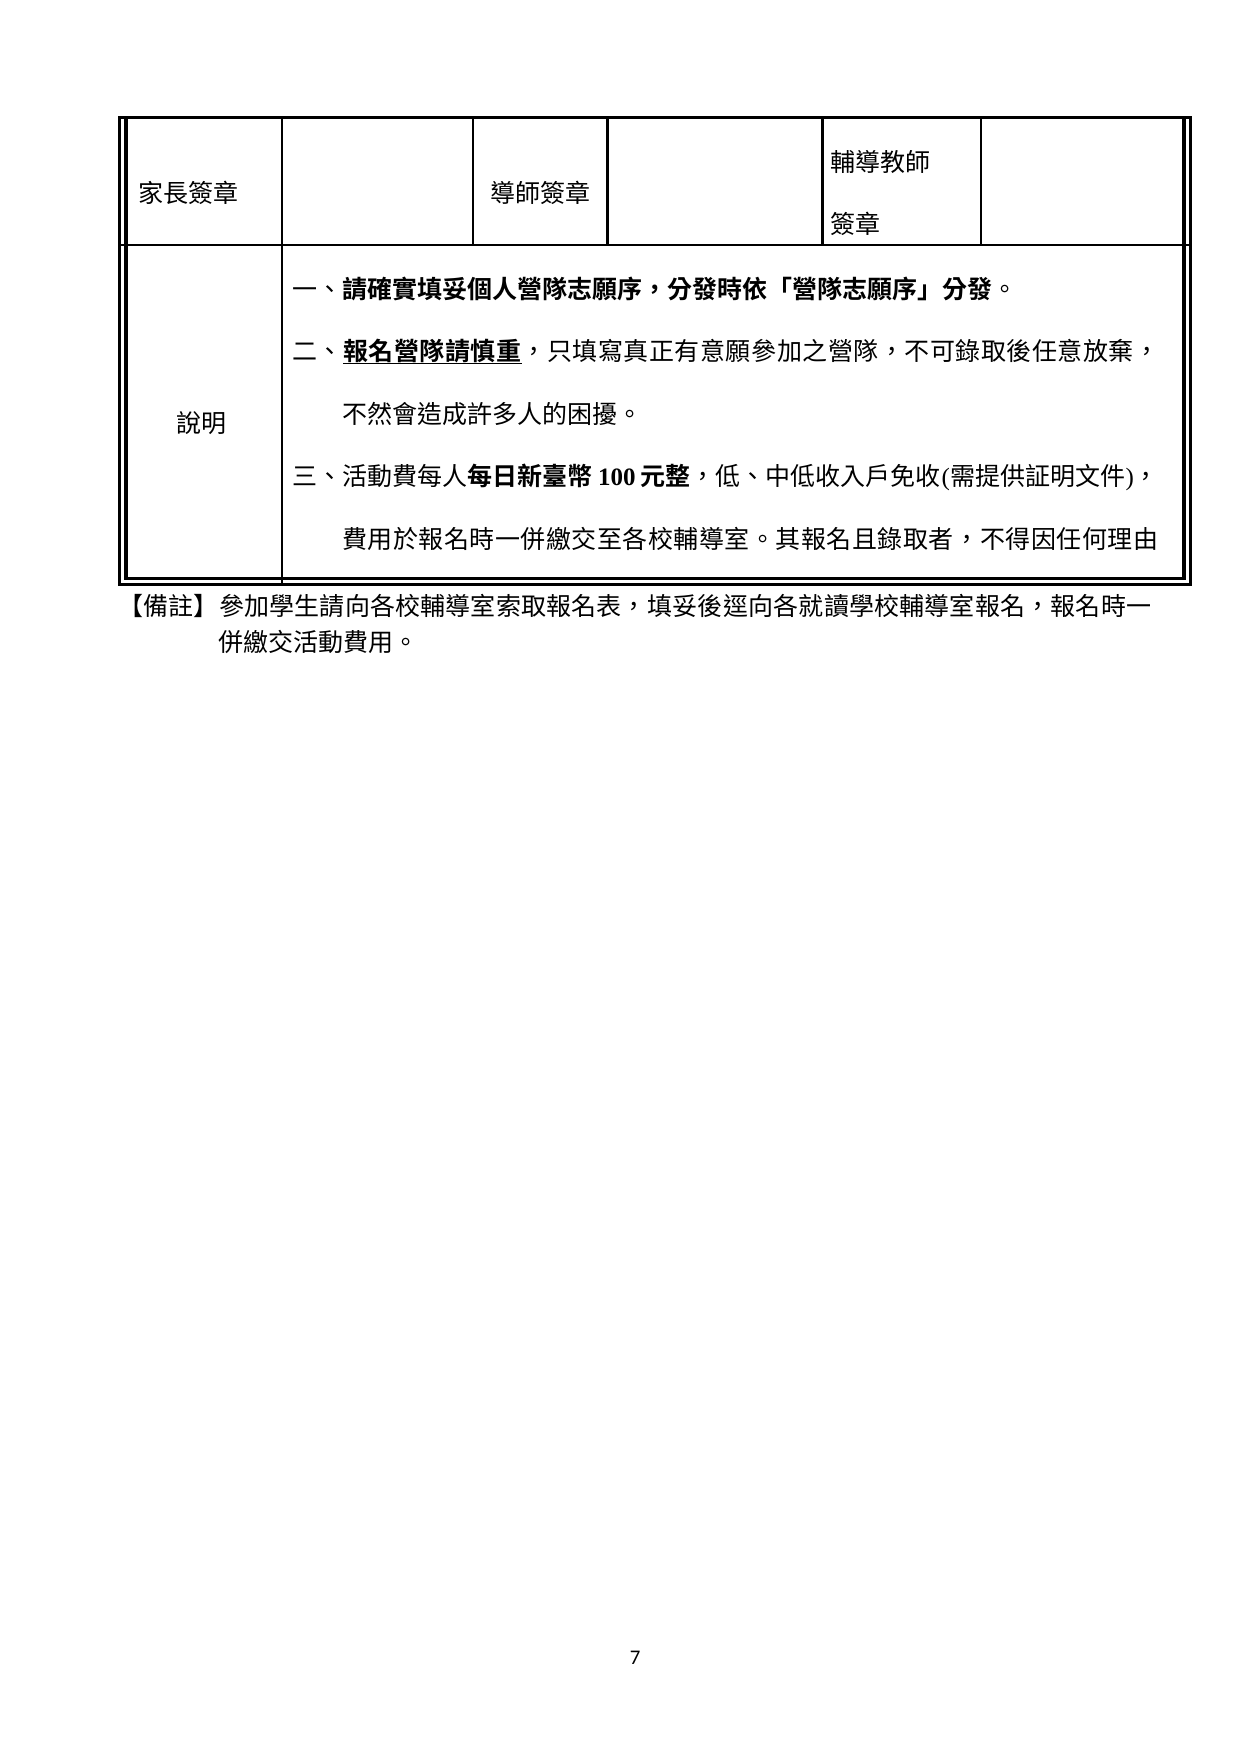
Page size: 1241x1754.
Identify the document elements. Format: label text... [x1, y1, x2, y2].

table_cell [982, 119, 1182, 243]
table_cell [609, 119, 821, 243]
text 【備註】參加學生請向各校輔導室索取報名表，填妥後逕向各就讀學校輔導室報名，報名時一併繳交活動費用。 [118, 586, 1152, 659]
table_cell 導師簽章 [474, 119, 606, 243]
table_cell [283, 119, 472, 243]
table_cell 家長簽章 [128, 119, 281, 243]
table_cell 說明 [128, 246, 281, 577]
table_cell 一、請確實填妥個人營隊志願序，分發時依「營隊志願序」分發。 二、報名營隊請慎重，只填寫真正有意願參加之營隊，不可錄取後任意放棄，不然會造成許多人的困擾。 三、活動費每人每日新臺幣100元整，低、中低收入戶免收(需提供証明文件)，費用於報名時一併繳交至各校輔導室。其報名且錄取者，不得因任何理由要求退費；若報名未錄取者，則退還活動費。 四、活動期間學生午餐由承辦學校供應。 五、報名錄取後不得退出、頂替、轉讓，各研習營不受理臨時報名。 六、研習時間原則為每日上午8時10分至下午4時10分止，實際依各校所訂定時間辦理。 七、參加學生請於活動期間自行備妥健保IC卡。 [283, 246, 1182, 577]
table_cell 輔導教師 簽章 [824, 119, 980, 243]
